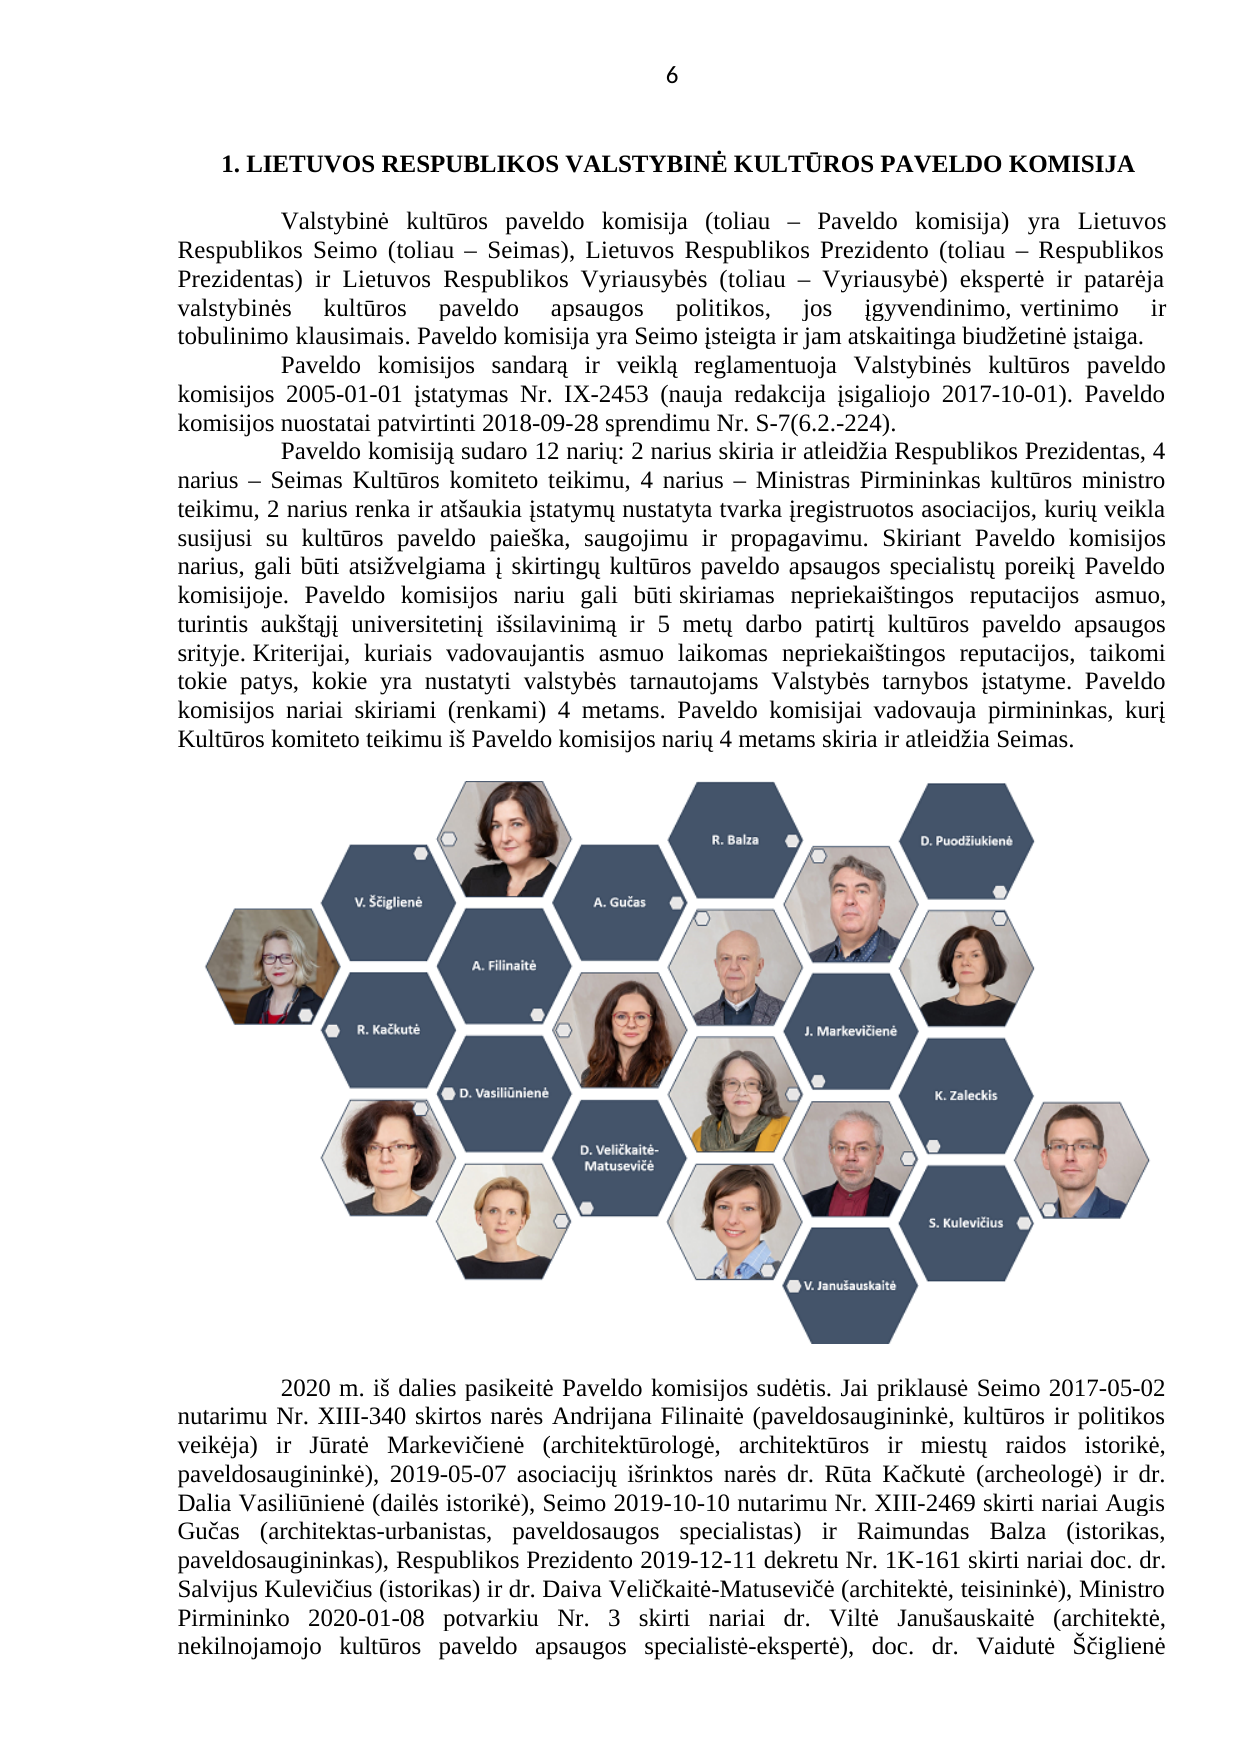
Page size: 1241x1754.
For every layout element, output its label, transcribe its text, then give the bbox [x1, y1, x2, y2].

text 2020 m. iš dalies pasikeitė Paveldo komisijos sudėtis. Jai priklausė Seimo 2017-05-02 nutarimu Nr. XIII-340 skirtos narės Andrijana Filinaitė (paveldosaugininkė, kultūros ir politikos veikėja) ir Jūratė Markevičienė (architektūrologė, architektūros ir miestų raidos istorikė, paveldosaugininkė), 2019-05-07 asociacijų išrinktos narės dr. Rūta Kačkutė (archeologė) ir dr. Dalia Vasiliūnienė (dailės istorikė), Seimo 2019-10-10 nutarimu Nr. XIII-2469 skirti nariai Augis Gučas (architektas-urbanistas, paveldosaugos specialistas) ir Raimundas Balza (istorikas, paveldosaugininkas), Respublikos Prezidento 2019-12-11 dekretu Nr. 1K-161 skirti nariai doc. dr. Salvijus Kulevičius (istorikas) ir dr. Daiva Veličkaitė-Matusevičė (architektė, teisininkė), Ministro Pirmininko 2020-01-08 potvarkiu Nr. 3 skirti nariai dr. Viltė Janušauskaitė (architektė, nekilnojamojo kultūros paveldo apsaugos specialistė-ekspertė), doc. dr. Vaidutė Ščiglienė [177, 1373, 1167, 1660]
text Paveldo komisiją sudaro 12 narių: 2 narius skiria ir atleidžia Respublikos Prezidentas, 4 narius – Seimas Kultūros komiteto teikimu, 4 narius – Ministras Pirmininkas kultūros ministro teikimu, 2 narius renka ir atšaukia įstatymų nustatyta tvarka įregistruotos asociacijos, kurių veikla susijusi su kultūros paveldo paieška, saugojimu ir propagavimu. Skiriant Paveldo komisijos narius, gali būti atsižvelgiama į skirtingų kultūros paveldo apsaugos specialistų poreikį Paveldo komisijoje. Paveldo komisijos nariu gali būti skiriamas nepriekaištingos reputacijos asmuo, turintis aukštąjį universitetinį išsilavinimą ir 5 metų darbo patirtį kultūros paveldo apsaugos srityje. Kriterijai, kuriais vadovaujantis asmuo laikomas nepriekaištingos reputacijos, taikomi tokie patys, kokie yra nustatyti valstybės tarnautojams Valstybės tarnybos įstatyme. Paveldo komisijos nariai skiriami (renkami) 4 metams. Paveldo komisijai vadovauja pirmininkas, kurį Kultūros komiteto teikimu iš Paveldo komisijos narių 4 metams skiria ir atleidžia Seimas. [177, 436, 1167, 753]
text Paveldo komisijos sandarą ir veiklą reglamentuoja Valstybinės kultūros paveldo komisijos 2005-01-01 įstatymas Nr. IX-2453 (nauja redakcija įsigaliojo 2017-10-01). Paveldo komisijos nuostatai patvirtinti 2018-09-28 sprendimu Nr. S-7(6.2.-224). [177, 350, 1167, 436]
text Valstybinė kultūros paveldo komisija (toliau – Paveldo komisija) yra Lietuvos Respublikos Seimo (toliau – Seimas), Lietuvos Respublikos Prezidento (toliau – Respublikos Prezidentas) ir Lietuvos Respublikos Vyriausybės (toliau – Vyriausybė) ekspertė ir patarėja valstybinės kultūros paveldo apsaugos politikos, jos įgyvendinimo, vertinimo ir tobulinimo klausimais. Paveldo komisija yra Seimo įsteigta ir jam atskaitinga biudžetinė įstaiga. [177, 206, 1167, 350]
text 1. LIETUVOS RESPUBLIKOS VALSTYBINĖ KULTŪROS PAVELDO KOMISIJA [221, 149, 1167, 178]
